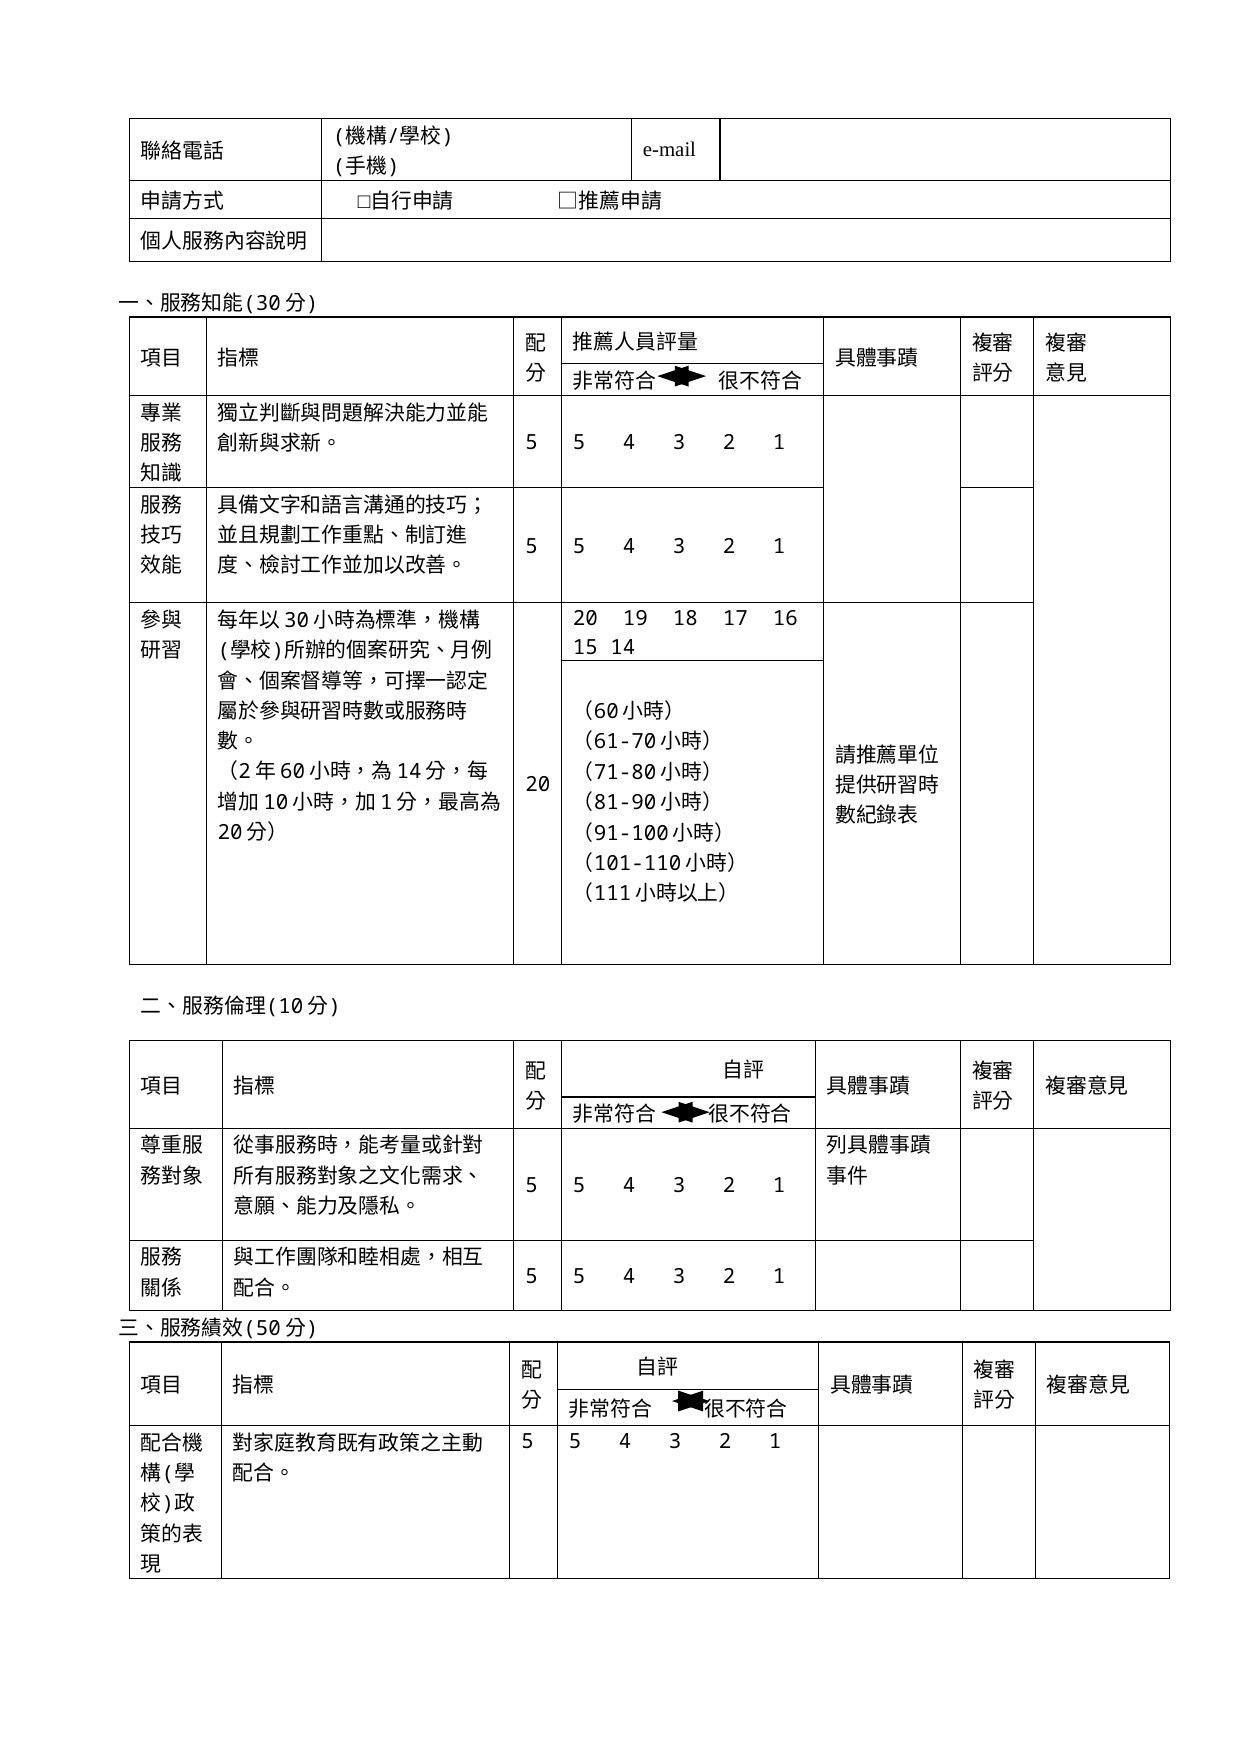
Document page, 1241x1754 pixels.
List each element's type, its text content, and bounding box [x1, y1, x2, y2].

table_header 複審評分 [963, 1343, 1035, 1425]
table_cell 與工作團隊和睦相處，相互配合。 [223, 1241, 513, 1310]
table_cell （60小時） （61-70小時） （71-80小時） （81-90小時） （91-100小時） （101-110小時） （111小時以上） [562, 661, 823, 964]
table_cell [1034, 1129, 1170, 1310]
table_cell 20 19 18 17 16 15 14 [562, 603, 823, 660]
table_cell (機構/學校) (手機) [322, 119, 631, 180]
table_cell 非常符合 很不符合 [558, 1390, 818, 1425]
table_cell 複審意見 [1034, 1041, 1170, 1128]
table_cell e-mail [632, 119, 719, 180]
table_header 複審評分 [961, 318, 1033, 395]
table_cell [961, 1241, 1033, 1310]
table_cell 5 [514, 1241, 561, 1310]
table_cell 非常符合 很不符合 [562, 1098, 815, 1128]
table_header 具體事蹟 [819, 1343, 962, 1425]
table_cell 5 [514, 396, 561, 487]
table_cell 5 [510, 1426, 557, 1577]
table_cell 每年以30小時為標準，機構(學校)所辦的個案研究、月例會、個案督導等，可擇一認定屬於參與研習時數或服務時數。 （2年60小時，為14分，每增加10小時，加1分，最高為20分） [207, 603, 513, 964]
table_cell 5 [514, 1129, 561, 1239]
text 一、服務知能(30分) [118, 286, 1122, 316]
table_cell 申請方式 [130, 181, 321, 218]
table_cell [961, 1129, 1033, 1239]
table_header 指標 [222, 1343, 509, 1425]
table_cell [824, 396, 960, 602]
table_cell [819, 1426, 962, 1577]
table_header 具體事蹟 [824, 318, 960, 395]
text 三、服務績效(50分) [118, 1311, 1122, 1341]
table_cell [961, 396, 1033, 487]
table_cell 列具體事蹟事件 [816, 1129, 960, 1239]
table_cell 複審評分 [961, 1041, 1033, 1128]
table_header 指標 [207, 318, 513, 395]
table_cell [322, 219, 1170, 261]
table_cell 項目 [130, 1041, 222, 1128]
table_cell 5 4 3 2 1 [562, 1241, 815, 1310]
table_cell 5 4 3 2 1 [558, 1426, 818, 1577]
table_cell 具體事蹟 [816, 1041, 960, 1128]
table_header 配分 [510, 1343, 557, 1425]
table_cell [1034, 396, 1170, 964]
table_cell 從事服務時，能考量或針對所有服務對象之文化需求、意願、能力及隱私。 [223, 1129, 513, 1239]
table_cell 5 4 3 2 1 [562, 1129, 815, 1239]
table_cell 請推薦單位提供研習時數紀錄表 [824, 603, 960, 964]
table_cell □自行申請 □推薦申請 [322, 181, 1170, 218]
table_cell 服務 關係 [130, 1241, 222, 1310]
table_cell [961, 488, 1033, 602]
table_cell 配合機構(學校)政策的表現 [130, 1426, 221, 1577]
table_cell [963, 1426, 1035, 1577]
table_cell 5 4 3 2 1 [562, 488, 823, 602]
table_cell 自評 [562, 1041, 815, 1096]
table_cell 個人服務內容說明 [130, 219, 321, 261]
table_cell 5 4 3 2 1 [562, 396, 823, 487]
table_cell 具備文字和語言溝通的技巧；並且規劃工作重點、制訂進度、檢討工作並加以改善。 [207, 488, 513, 602]
table_header 複審 意見 [1034, 318, 1170, 395]
table_cell 對家庭教育既有政策之主動配合。 [222, 1426, 509, 1577]
table_header 自評 [558, 1343, 818, 1388]
table_cell [1036, 1426, 1169, 1577]
table_cell 專業服務知識 [130, 396, 206, 487]
table_cell 聯絡電話 [130, 119, 321, 180]
table_cell [816, 1241, 960, 1310]
table_header 項目 [130, 1343, 221, 1425]
table_header 複審意見 [1036, 1343, 1169, 1425]
table_cell 尊重服務對象 [130, 1129, 222, 1239]
table_header 推薦人員評量 [562, 318, 823, 363]
table_cell 二、服務倫理(10分) [129, 965, 1171, 1040]
table_header 項目 [130, 318, 206, 395]
table_cell 配分 [514, 1041, 561, 1128]
table_cell 服務 技巧效能 [130, 488, 206, 602]
table_cell 參與 研習 [130, 603, 206, 964]
table_cell [721, 119, 1170, 180]
table_cell 5 [514, 488, 561, 602]
table_cell [961, 603, 1033, 964]
table_cell 獨立判斷與問題解決能力並能創新與求新。 [207, 396, 513, 487]
table_cell 20 [514, 603, 561, 964]
table_cell 指標 [223, 1041, 513, 1128]
table_cell 非常符合 很不符合 [562, 364, 823, 395]
table_header 配分 [514, 318, 561, 395]
